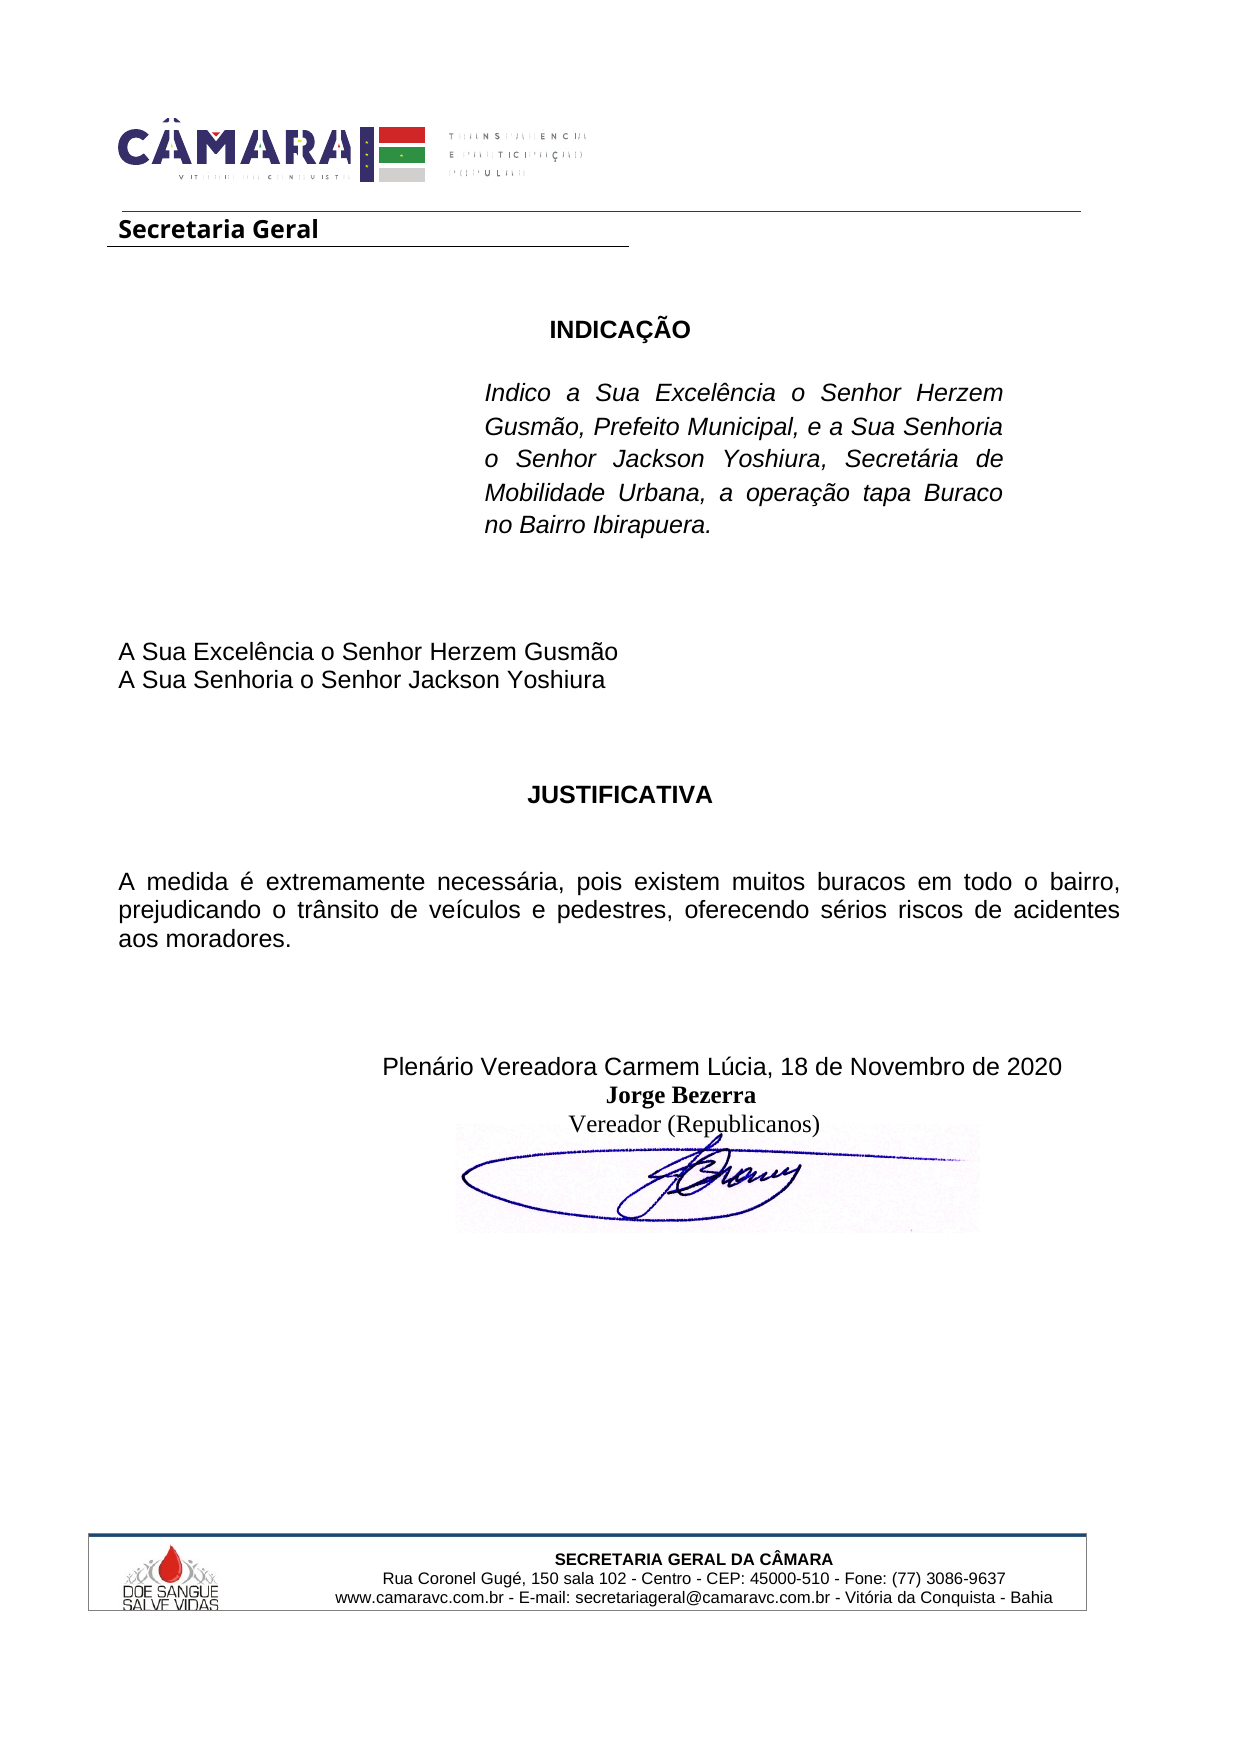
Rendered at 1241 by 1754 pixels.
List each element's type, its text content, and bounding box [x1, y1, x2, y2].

picture [792, 1124, 798, 1131]
picture [89, 1534, 1086, 1610]
text Indico a Sua Excelência o Senhor Herzem Gusmão, Prefeito Municipal, e a Sua Senhoria o Senhor Jackson Yoshiura, Secretária de Mobilidade Urbana, a operação tapa Buraco no Bairro Ibirapuera. [484, 378, 1004, 539]
text A Sua Excelência o Senhor Herzem Gusmão [118, 636, 1122, 665]
text Plenário Vereadora Carmem Lúcia, 18 de Novembro de 2020 [118, 1051, 1122, 1080]
text Jorge Bezerra [118, 1080, 1122, 1109]
text A Sua Senhoria o Senhor Jackson Yoshiura [118, 665, 1122, 694]
text A medida é extremamente necessária, pois existem muitos buracos em todo o bairro, prejudicando o trânsito de veículos e pedestres, oferecendo sérios riscos de acidentes aos moradores. [118, 866, 1122, 953]
picture [630, 1124, 636, 1131]
text JUSTIFICATIVA [118, 780, 1122, 809]
picture [643, 1124, 649, 1131]
text INDICAÇÃO [118, 315, 1122, 344]
text Vereador (Republicanos) [118, 1109, 1122, 1138]
picture [455, 1124, 980, 1233]
